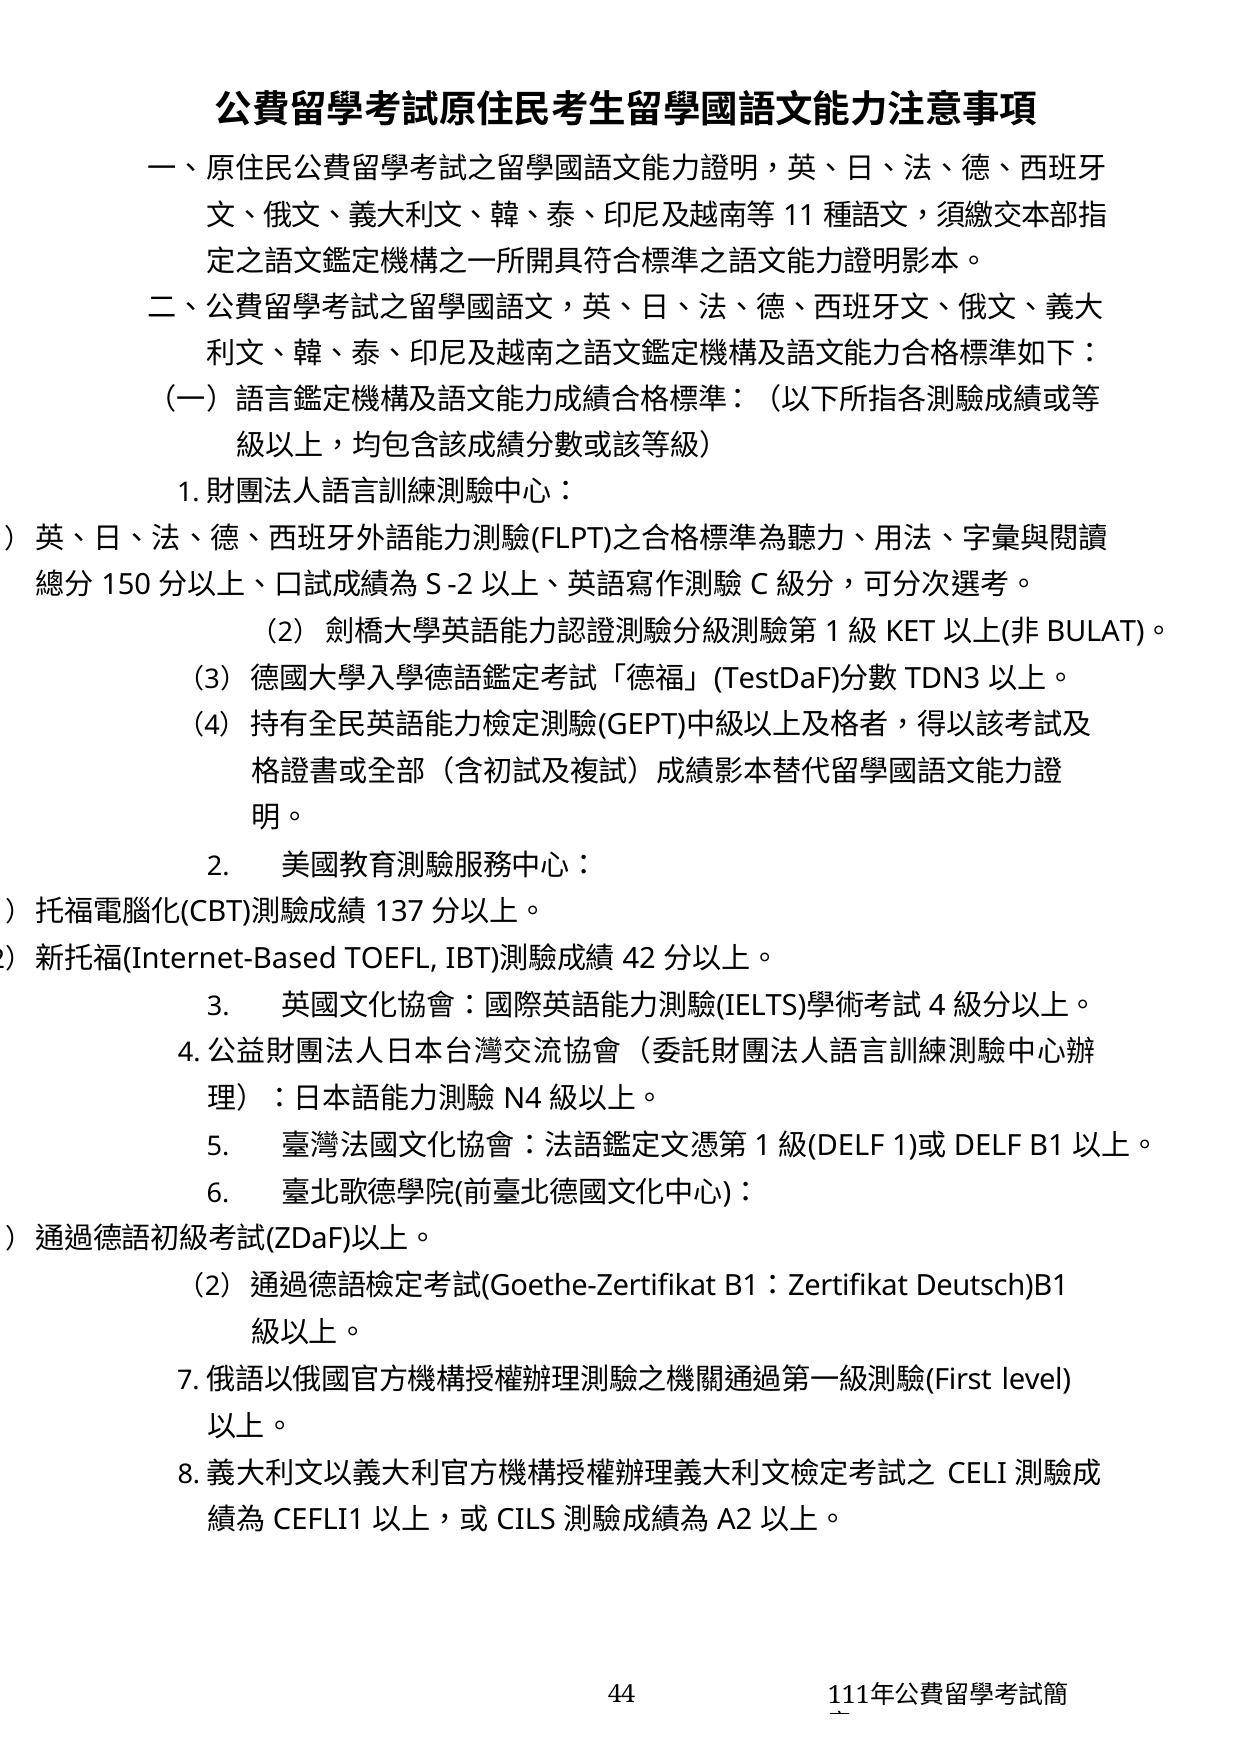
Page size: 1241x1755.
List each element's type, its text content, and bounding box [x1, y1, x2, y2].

list 俄語以俄國官方機構授權辦理測驗之機關通過第一級測驗(First level) [177, 1358, 1197, 1398]
list 美國教育測驗服務中心： [207, 843, 1197, 883]
list 義大利文以義大利官方機構授權辦理義大利文檢定考試之 CELI 測驗成績為 CEFLI1 以上，或 CILS 測驗成績為 A2 以上。 [177, 1452, 1108, 1538]
list 通過德語初級考試(ZDaF)以上。 [0, 1218, 1197, 1257]
list 新托福(Internet-Based TOEFL, IBT)測驗成績 42 分以上。 [0, 937, 1197, 977]
text 級以上。 [251, 1311, 1197, 1351]
list 公益財團法人日本台灣交流協會（委託財團法人語言訓練測驗中心辦理）：日本語能力測驗 N4 級以上。 [178, 1031, 1108, 1117]
text 以上。 [207, 1405, 1197, 1445]
text 二、公費留學考試之留學國語文，英、日、法、德、西班牙文、俄文、義大利文、韓、泰、印尼及越南之語文鑑定機構及語文能力合格標準如下： [148, 287, 1116, 372]
subtitle 公費留學考試原住民考生留學國語文能力注意事項 [214, 73, 1197, 134]
list 英、日、法、德、西班牙外語能力測驗(FLPT)之合格標準為聽力、用法、字彙與閱讀總分 150 分以上、口試成績為 S -2 以上、英語寫作測驗 C 級分，可分次選考。 [0, 518, 1108, 603]
list 托福電腦化(CBT)測驗成績 137 分以上。 [0, 890, 1197, 930]
list 英國文化協會：國際英語能力測驗(IELTS)學術考試 4 級分以上。 [207, 984, 1197, 1024]
list 通過德語檢定考試(Goethe-Zertifikat B1：Zertifikat Deutsch)B1 [177, 1264, 1197, 1304]
list 臺灣法國文化協會：法語鑑定文憑第 1 級(DELF 1)或 DELF B1 以上。 [206, 1123, 1197, 1164]
list 持有全民英語能力檢定測驗(GEPT)中級以上及格者，得以該考試及格證書或全部（含初試及複試）成績影本替代留學國語文能力證明。 [177, 704, 1108, 836]
list 劍橋大學英語能力認證測驗分級測驗第 1 級 KET 以上(非 BULAT)。 [250, 610, 1197, 650]
text 一、原住民公費留學考試之留學國語文能力證明，英、日、法、德、西班牙文、俄文、義大利文、韓、泰、印尼及越南等 11 種語文，須繳交本部指定之語文鑑定機構之一所開具符合標準之語文能力證明影本。 [148, 148, 1108, 280]
list 德國大學入學德語鑑定考試「德福」(TestDaF)分數 TDN3 以上。 [177, 657, 1197, 697]
text （一）語言鑑定機構及語文能力成績合格標準：（以下所指各測驗成績或等級以上，均包含該成績分數或該等級） [148, 379, 1108, 464]
list 財團法人語言訓練測驗中心： [177, 471, 1197, 510]
list 臺北歌德學院(前臺北德國文化中心)： [206, 1171, 1197, 1211]
